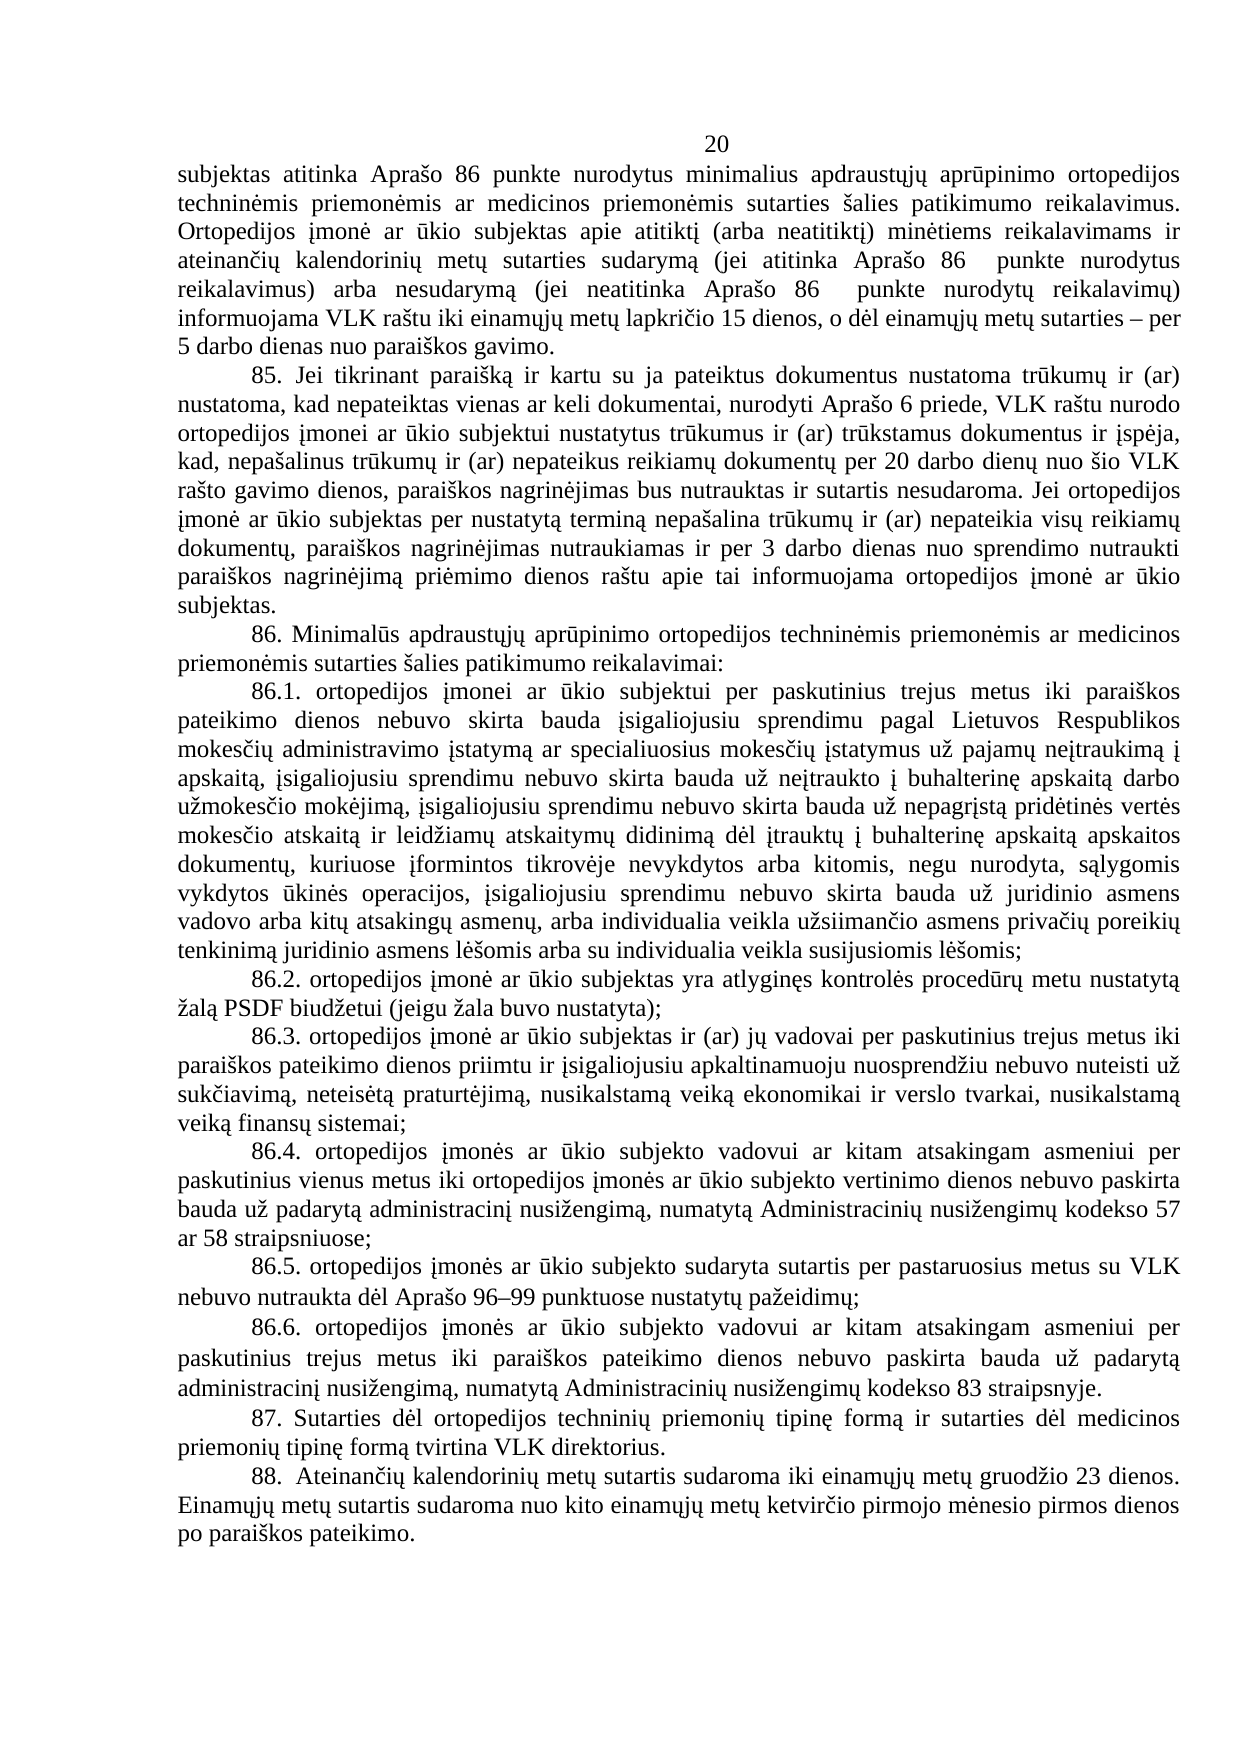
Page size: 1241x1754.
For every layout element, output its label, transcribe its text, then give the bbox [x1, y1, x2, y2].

text 86.5. ortopedijos įmonės ar ūkio subjekto sudaryta sutartis per pastaruosius metus su VLK nebuvo nutraukta dėl Aprašo 96–99 punktuose nustatytų pažeidimų; [177, 1251, 1181, 1311]
text 86.3. ortopedijos įmonė ar ūkio subjektas ir (ar) jų vadovai per paskutinius trejus metus iki paraiškos pateikimo dienos priimtu ir įsigaliojusiu apkaltinamuoju nuosprendžiu nebuvo nuteisti už sukčiavimą, neteisėtą praturtėjimą, nusikalstamą veiką ekonomikai ir verslo tvarkai, nusikalstamą veiką finansų sistemai; [177, 1021, 1181, 1136]
text 86.4. ortopedijos įmonės ar ūkio subjekto vadovui ar kitam atsakingam asmeniui per paskutinius vienus metus iki ortopedijos įmonės ar ūkio subjekto vertinimo dienos nebuvo paskirta bauda už padarytą administracinį nusižengimą, numatytą Administracinių nusižengimų kodekso 57 ar 58 straipsniuose; [177, 1136, 1181, 1251]
text 87. Sutarties dėl ortopedijos techninių priemonių tipinę formą ir sutarties dėl medicinos priemonių tipinę formą tvirtina VLK direktorius. [177, 1403, 1181, 1461]
text subjektas atitinka Aprašo 86 punkte nurodytus minimalius apdraustųjų aprūpinimo ortopedijos techninėmis priemonėmis ar medicinos priemonėmis sutarties šalies patikimumo reikalavimus. Ortopedijos įmonė ar ūkio subjektas apie atitiktį (arba neatitiktį) minėtiems reikalavimams ir ateinančių kalendorinių metų sutarties sudarymą (jei atitinka Aprašo 86 punkte nurodytus reikalavimus) arba nesudarymą (jei neatitinka Aprašo 86 punkte nurodytų reikalavimų) informuojama VLK raštu iki einamųjų metų lapkričio 15 dienos, o dėl einamųjų metų sutarties – per 5 darbo dienas nuo paraiškos gavimo. [177, 159, 1181, 360]
text 86. Minimalūs apdraustųjų aprūpinimo ortopedijos techninėmis priemonėmis ar medicinos priemonėmis sutarties šalies patikimumo reikalavimai: [177, 619, 1181, 676]
text 86.2. ortopedijos įmonė ar ūkio subjektas yra atlyginęs kontrolės procedūrų metu nustatytą žalą PSDF biudžetui (jeigu žala buvo nustatyta); [177, 964, 1181, 1021]
text 88. Ateinančių kalendorinių metų sutartis sudaroma iki einamųjų metų gruodžio 23 dienos. Einamųjų metų sutartis sudaroma nuo kito einamųjų metų ketvirčio pirmojo mėnesio pirmos dienos po paraiškos pateikimo. [177, 1461, 1181, 1547]
text 86.6. ortopedijos įmonės ar ūkio subjekto vadovui ar kitam atsakingam asmeniui per paskutinius trejus metus iki paraiškos pateikimo dienos nebuvo paskirta bauda už padarytą administracinį nusižengimą, numatytą Administracinių nusižengimų kodekso 83 straipsnyje. [177, 1312, 1181, 1402]
text 85. Jei tikrinant paraišką ir kartu su ja pateiktus dokumentus nustatoma trūkumų ir (ar) nustatoma, kad nepateiktas vienas ar keli dokumentai, nurodyti Aprašo 6 priede, VLK raštu nurodo ortopedijos įmonei ar ūkio subjektui nustatytus trūkumus ir (ar) trūkstamus dokumentus ir įspėja, kad, nepašalinus trūkumų ir (ar) nepateikus reikiamų dokumentų per 20 darbo dienų nuo šio VLK rašto gavimo dienos, paraiškos nagrinėjimas bus nutrauktas ir sutartis nesudaroma. Jei ortopedijos įmonė ar ūkio subjektas per nustatytą terminą nepašalina trūkumų ir (ar) nepateikia visų reikiamų dokumentų, paraiškos nagrinėjimas nutraukiamas ir per 3 darbo dienas nuo sprendimo nutraukti paraiškos nagrinėjimą priėmimo dienos raštu apie tai informuojama ortopedijos įmonė ar ūkio subjektas. [177, 360, 1181, 619]
text 86.1. ortopedijos įmonei ar ūkio subjektui per paskutinius trejus metus iki paraiškos pateikimo dienos nebuvo skirta bauda įsigaliojusiu sprendimu pagal Lietuvos Respublikos mokesčių administravimo įstatymą ar specialiuosius mokesčių įstatymus už pajamų neįtraukimą į apskaitą, įsigaliojusiu sprendimu nebuvo skirta bauda už neįtraukto į buhalterinę apskaitą darbo užmokesčio mokėjimą, įsigaliojusiu sprendimu nebuvo skirta bauda už nepagrįstą pridėtinės vertės mokesčio atskaitą ir leidžiamų atskaitymų didinimą dėl įtrauktų į buhalterinę apskaitą apskaitos dokumentų, kuriuose įformintos tikrovėje nevykdytos arba kitomis, negu nurodyta, sąlygomis vykdytos ūkinės operacijos, įsigaliojusiu sprendimu nebuvo skirta bauda už juridinio asmens vadovo arba kitų atsakingų asmenų, arba individualia veikla užsiimančio asmens privačių poreikių tenkinimą juridinio asmens lėšomis arba su individualia veikla susijusiomis lėšomis; [177, 676, 1181, 964]
